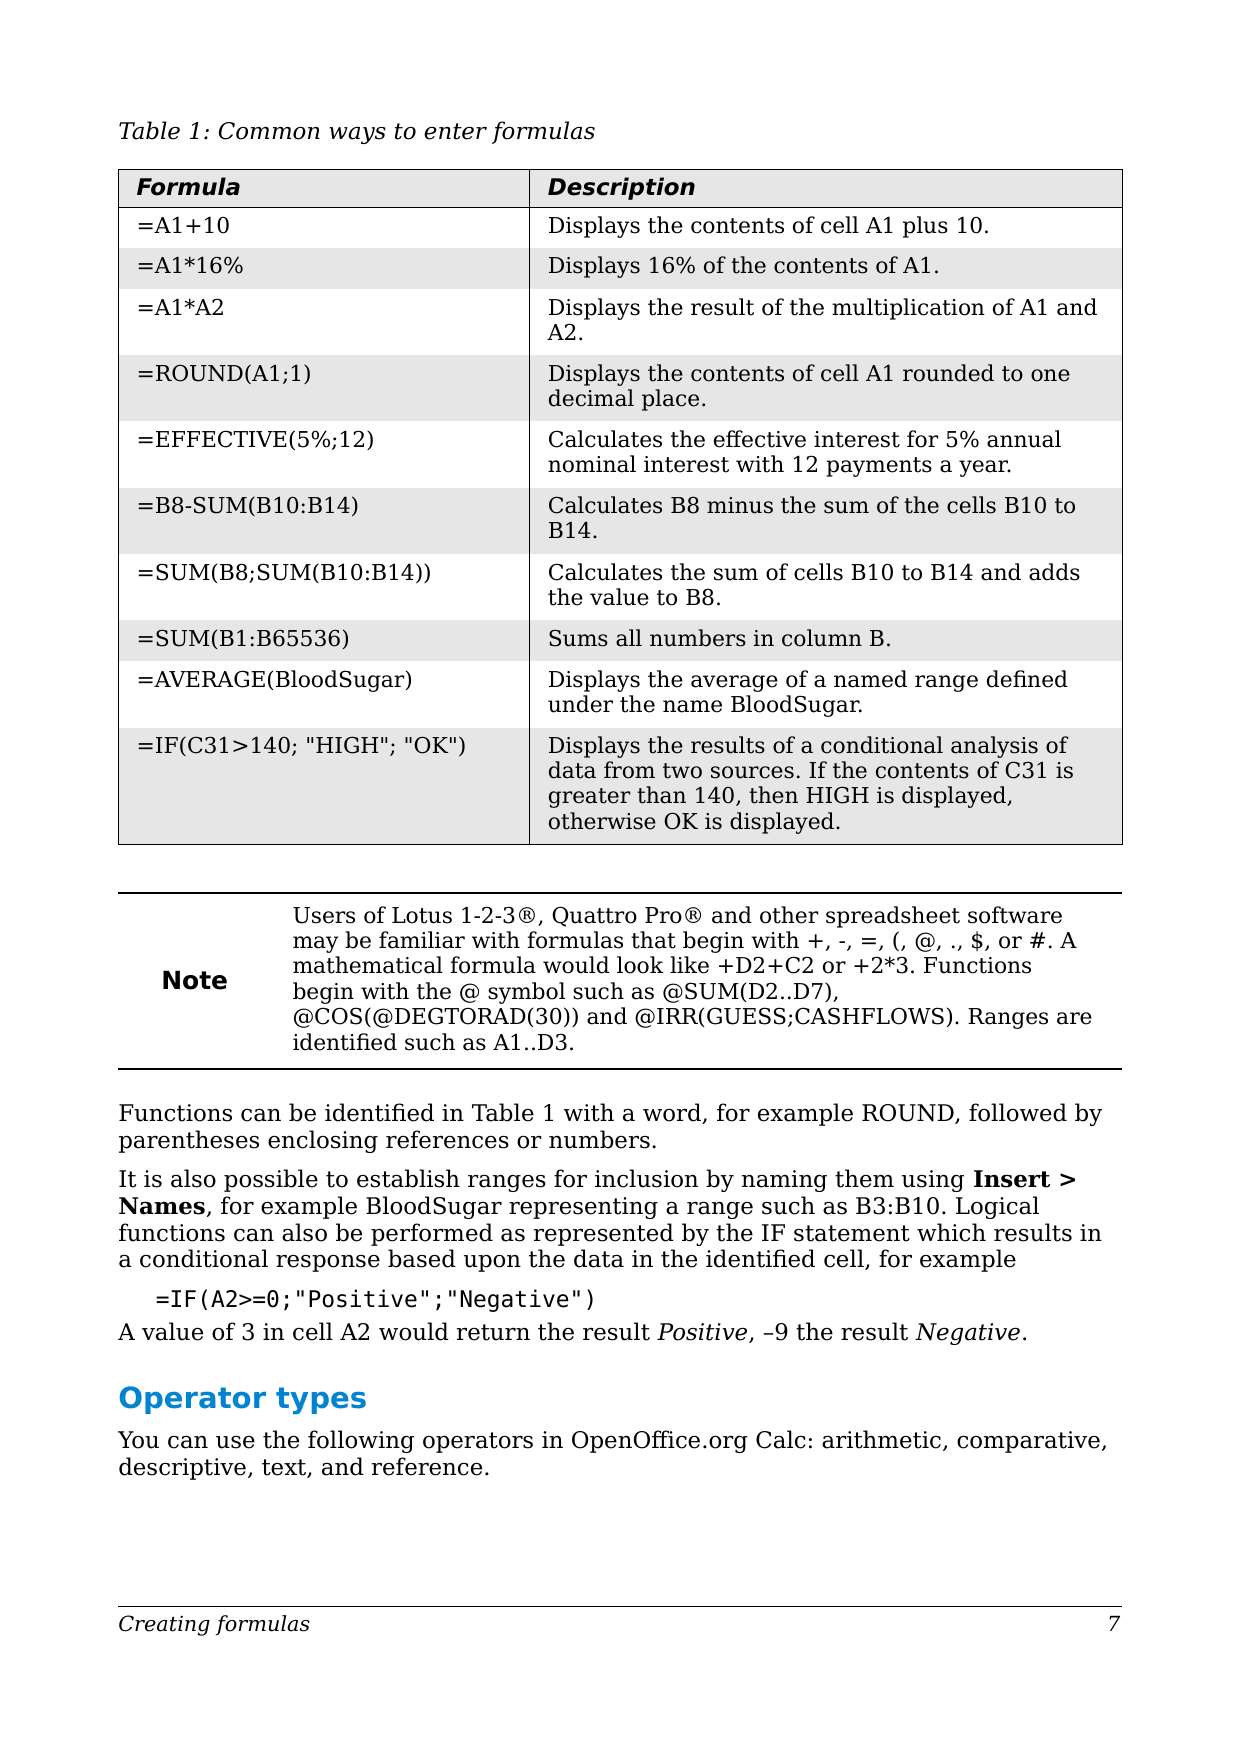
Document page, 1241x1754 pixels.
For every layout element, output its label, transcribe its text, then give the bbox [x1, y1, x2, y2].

text =IF(A2>=0;"Positive";"Negative") [156, 1286, 1122, 1312]
table_cell =SUM(B1:B65536) [119, 620, 529, 661]
text You can use the following operators in OpenOffice.org Calc: arithmetic, comparative, descriptive, text, and reference. [118, 1427, 1122, 1481]
text Table 1: Common ways to enter formulas [118, 118, 1122, 145]
table_header Note [118, 894, 271, 1068]
table_cell =IF(C31>140; "HIGH"; "OK") [119, 728, 529, 844]
table_cell Displays the contents of cell A1 plus 10. [530, 208, 1122, 248]
table_cell =ROUND(A1;1) [119, 355, 529, 421]
table_cell =A1+10 [119, 208, 529, 248]
table_cell =EFFECTIVE(5%;12) [119, 421, 529, 488]
text Functions can be identified in Table 1 with a word, for example ROUND, followed by parentheses enclosing references or numbers. [118, 1100, 1122, 1153]
table_header Users of Lotus 1-2-3®, Quattro Pro® and other spreadsheet software may be familiar with formulas that begin with +, -, =, (, @, ., $, or #. A mathematical formula would look like +D2+C2 or +2*3. Functions begin with the @ symbol such as @SUM(D2..D7), @COS(@DEGTORAD(30)) and @IRR(GUESS;CASHFLOWS). Ranges are identified such as A1..D3. [271, 894, 1122, 1068]
text A value of 3 in cell A2 would return the result Positive, –9 the result Negative. [118, 1319, 1122, 1345]
table_cell Calculates the sum of cells B10 to B14 and adds the value to B8. [530, 554, 1122, 620]
table_cell =AVERAGE(BloodSugar) [119, 661, 529, 727]
subtitle Operator types [118, 1381, 1122, 1415]
table_cell Displays the results of a conditional analysis of data from two sources. If the contents of C31 is greater than 140, then HIGH is displayed, otherwise OK is displayed. [530, 728, 1122, 844]
table_cell Displays the result of the multiplication of A1 and A2. [530, 289, 1122, 355]
text It is also possible to establish ranges for inclusion by naming them using Insert > Names, for example BloodSugar representing a range such as B3:B10. Logical functions can also be performed as represented by the IF statement which results in a conditional response based upon the data in the identified cell, for example [118, 1166, 1122, 1273]
table_cell Calculates the effective interest for 5% annual nominal interest with 12 payments a year. [530, 421, 1122, 488]
table_cell =SUM(B8;SUM(B10:B14)) [119, 554, 529, 620]
table_cell Displays the average of a named range defined under the name BloodSugar. [530, 661, 1122, 727]
table_cell =B8-SUM(B10:B14) [119, 488, 529, 554]
table_cell Calculates B8 minus the sum of the cells B10 to B14. [530, 488, 1122, 554]
table_cell Displays the contents of cell A1 rounded to one decimal place. [530, 355, 1122, 421]
table_cell Displays 16% of the contents of A1. [530, 248, 1122, 289]
table_cell =A1*16% [119, 248, 529, 289]
table_cell Sums all numbers in column B. [530, 620, 1122, 661]
table_cell =A1*A2 [119, 289, 529, 355]
table_header Formula [119, 170, 529, 207]
table_header Description [530, 170, 1122, 207]
